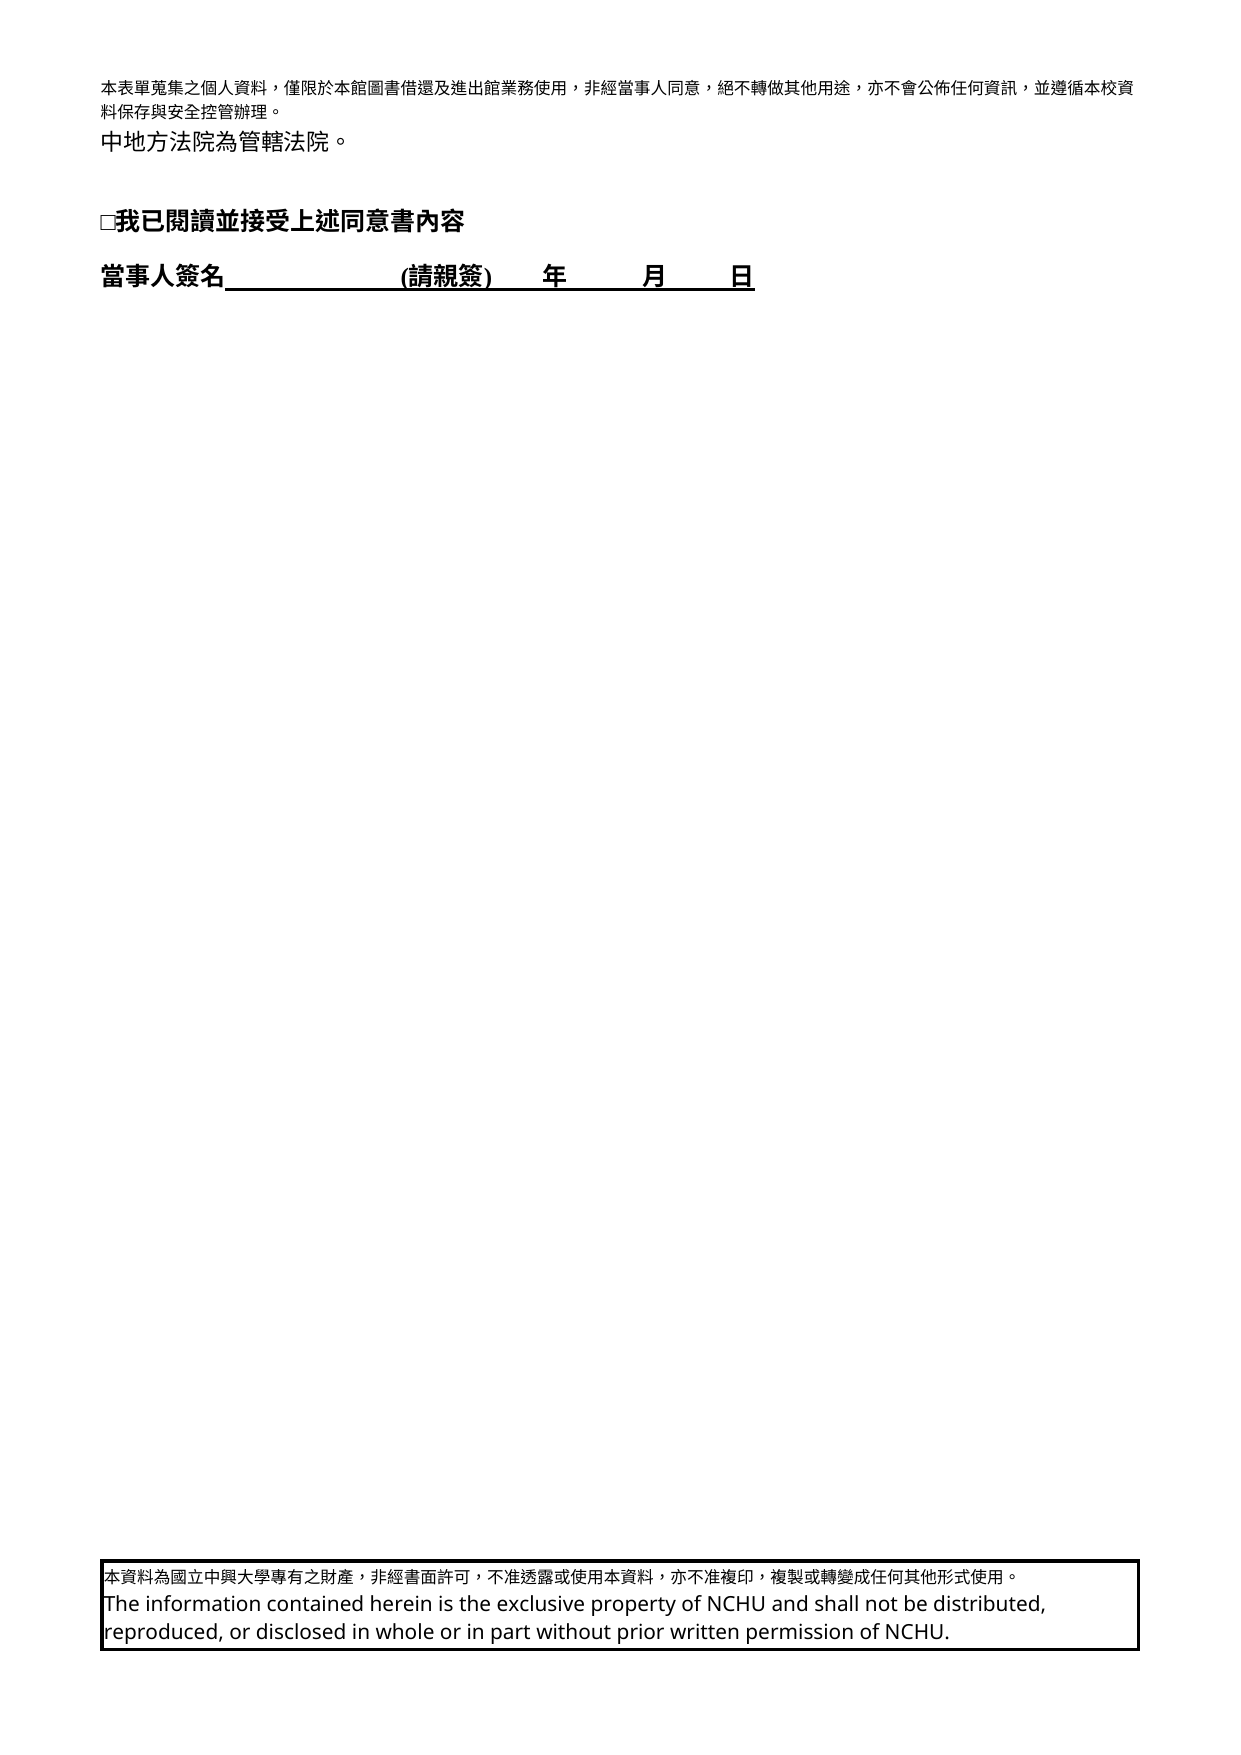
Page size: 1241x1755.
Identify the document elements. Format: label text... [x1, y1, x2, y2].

text 當事人簽名 (請親簽) 年 月 日 [100, 257, 1140, 293]
text 中地方法院為管轄法院。 [100, 123, 1140, 157]
text □我已閱讀並接受上述同意書內容 [100, 202, 1140, 238]
